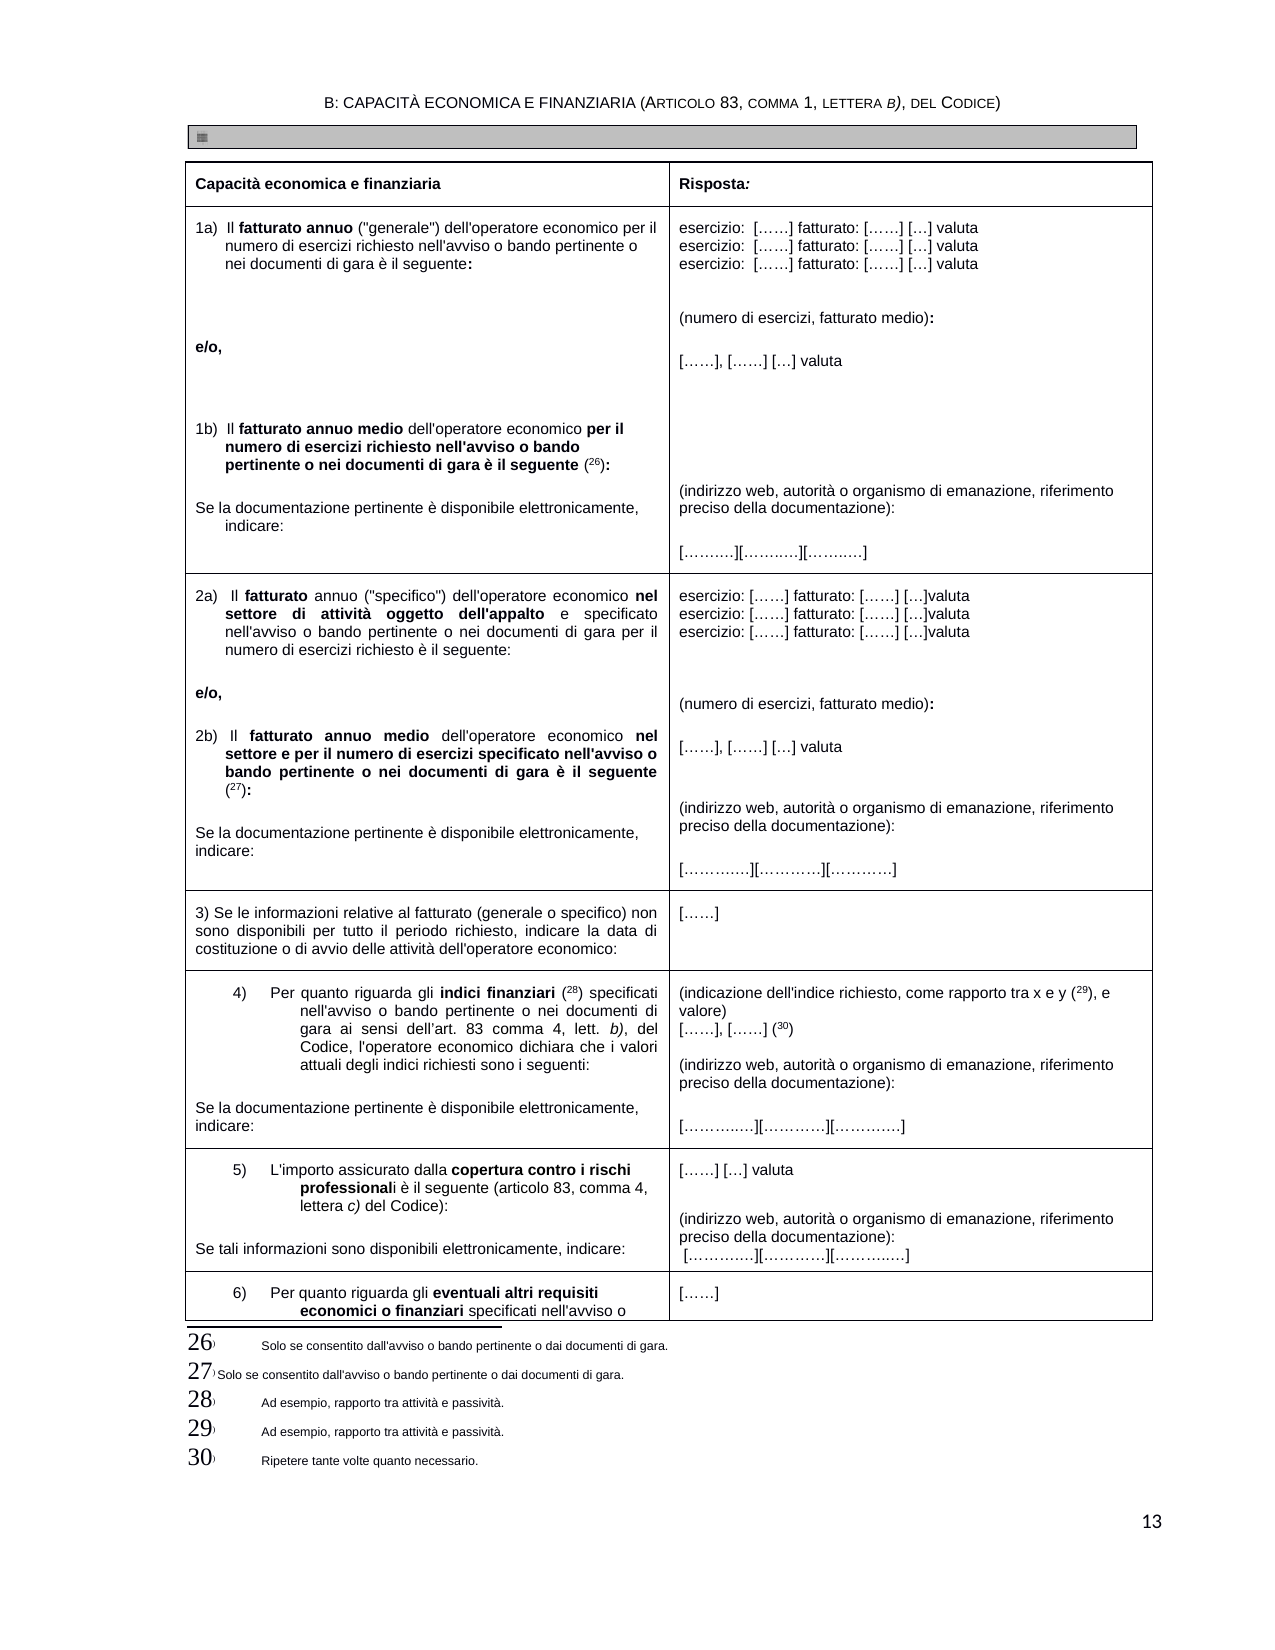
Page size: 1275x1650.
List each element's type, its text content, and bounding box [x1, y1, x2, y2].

table_cell [……] [670, 891, 1152, 970]
table_cell Per quanto riguarda gli indici finanziari () specificati nell'avviso o bando pertinente o nei documenti di gara ai sensi dell’art. 83 comma 4, lett. b), del Codice, l'operatore economico dichiara che i valori attuali degli indici richiesti sono i seguenti: Se la documentazione pertinente è disponibile elettronicamente, indicare: [186, 971, 669, 1147]
table_header Risposta: [670, 163, 1152, 206]
table_cell 2a) Il fatturato annuo ("specifico") dell'operatore economico nel settore di attività oggetto dell'appalto e specificato nell'avviso o bando pertinente o nei documenti di gara per il numero di esercizi richiesto è il seguente: e/o, 2b) Il fatturato annuo medio dell'operatore economico nel settore e per il numero di esercizi specificato nell'avviso o bando pertinente o nei documenti di gara è il seguente (): Se la documentazione pertinente è disponibile elettronicamente, indicare: [186, 574, 669, 890]
table_cell esercizio: [……] fatturato: [……] […]valuta esercizio: [……] fatturato: [……] […]valuta esercizio: [……] fatturato: [……] […]valuta (numero di esercizi, fatturato medio): [……], [……] […] valuta (indirizzo web, autorità o organismo di emanazione, riferimento preciso della documentazione): [……….…][…………][…………] [670, 574, 1152, 890]
table_cell [……] [670, 1272, 1152, 1320]
title B: Capacità economica e finanziaria (Articolo 83, comma 1, lettera b), del Codice) [187, 93, 1137, 112]
table_cell 3) Se le informazioni relative al fatturato (generale o specifico) non sono disponibili per tutto il periodo richiesto, indicare la data di costituzione o di avvio delle attività dell'operatore economico: [186, 891, 669, 970]
table_cell [……] […] valuta (indirizzo web, autorità o organismo di emanazione, riferimento preciso della documentazione): [……….…][…………][………..…] [670, 1149, 1152, 1271]
table_cell (indicazione dell'indice richiesto, come rapporto tra x e y (), e valore) [……], [……] () (indirizzo web, autorità o organismo di emanazione, riferimento preciso della documentazione): [………..…][…………][……….…] [670, 971, 1152, 1147]
text Tale Sezione è da compilare solo se le informazioni sono state richieste espressamente dall’amministrazione aggiudicatrice o dall’ente aggiudicatore nell’avviso o bando pertinente o nei documenti di gara. [189, 126, 1136, 148]
table_cell L'importo assicurato dalla copertura contro i rischi professionali è il seguente (articolo 83, comma 4, lettera c) del Codice): Se tali informazioni sono disponibili elettronicamente, indicare: [186, 1149, 669, 1271]
table_cell esercizio: [……] fatturato: [……] […] valuta esercizio: [……] fatturato: [……] […] valuta esercizio: [……] fatturato: [……] […] valuta (numero di esercizi, fatturato medio): [……], [……] […] valuta (indirizzo web, autorità o organismo di emanazione, riferimento preciso della documentazione): […….…][……..…][……..…] [670, 207, 1152, 573]
table_cell 1a) Il fatturato annuo ("generale") dell'operatore economico per il numero di esercizi richiesto nell'avviso o bando pertinente o nei documenti di gara è il seguente: e/o, 1b) Il fatturato annuo medio dell'operatore economico per il numero di esercizi richiesto nell'avviso o bando pertinente o nei documenti di gara è il seguente (): Se la documentazione pertinente è disponibile elettronicamente, indicare: [186, 207, 669, 573]
table_header Capacità economica e finanziaria [186, 163, 669, 206]
table_cell Per quanto riguarda gli eventuali altri requisiti economici o finanziari specificati nell'avviso o [186, 1272, 669, 1320]
